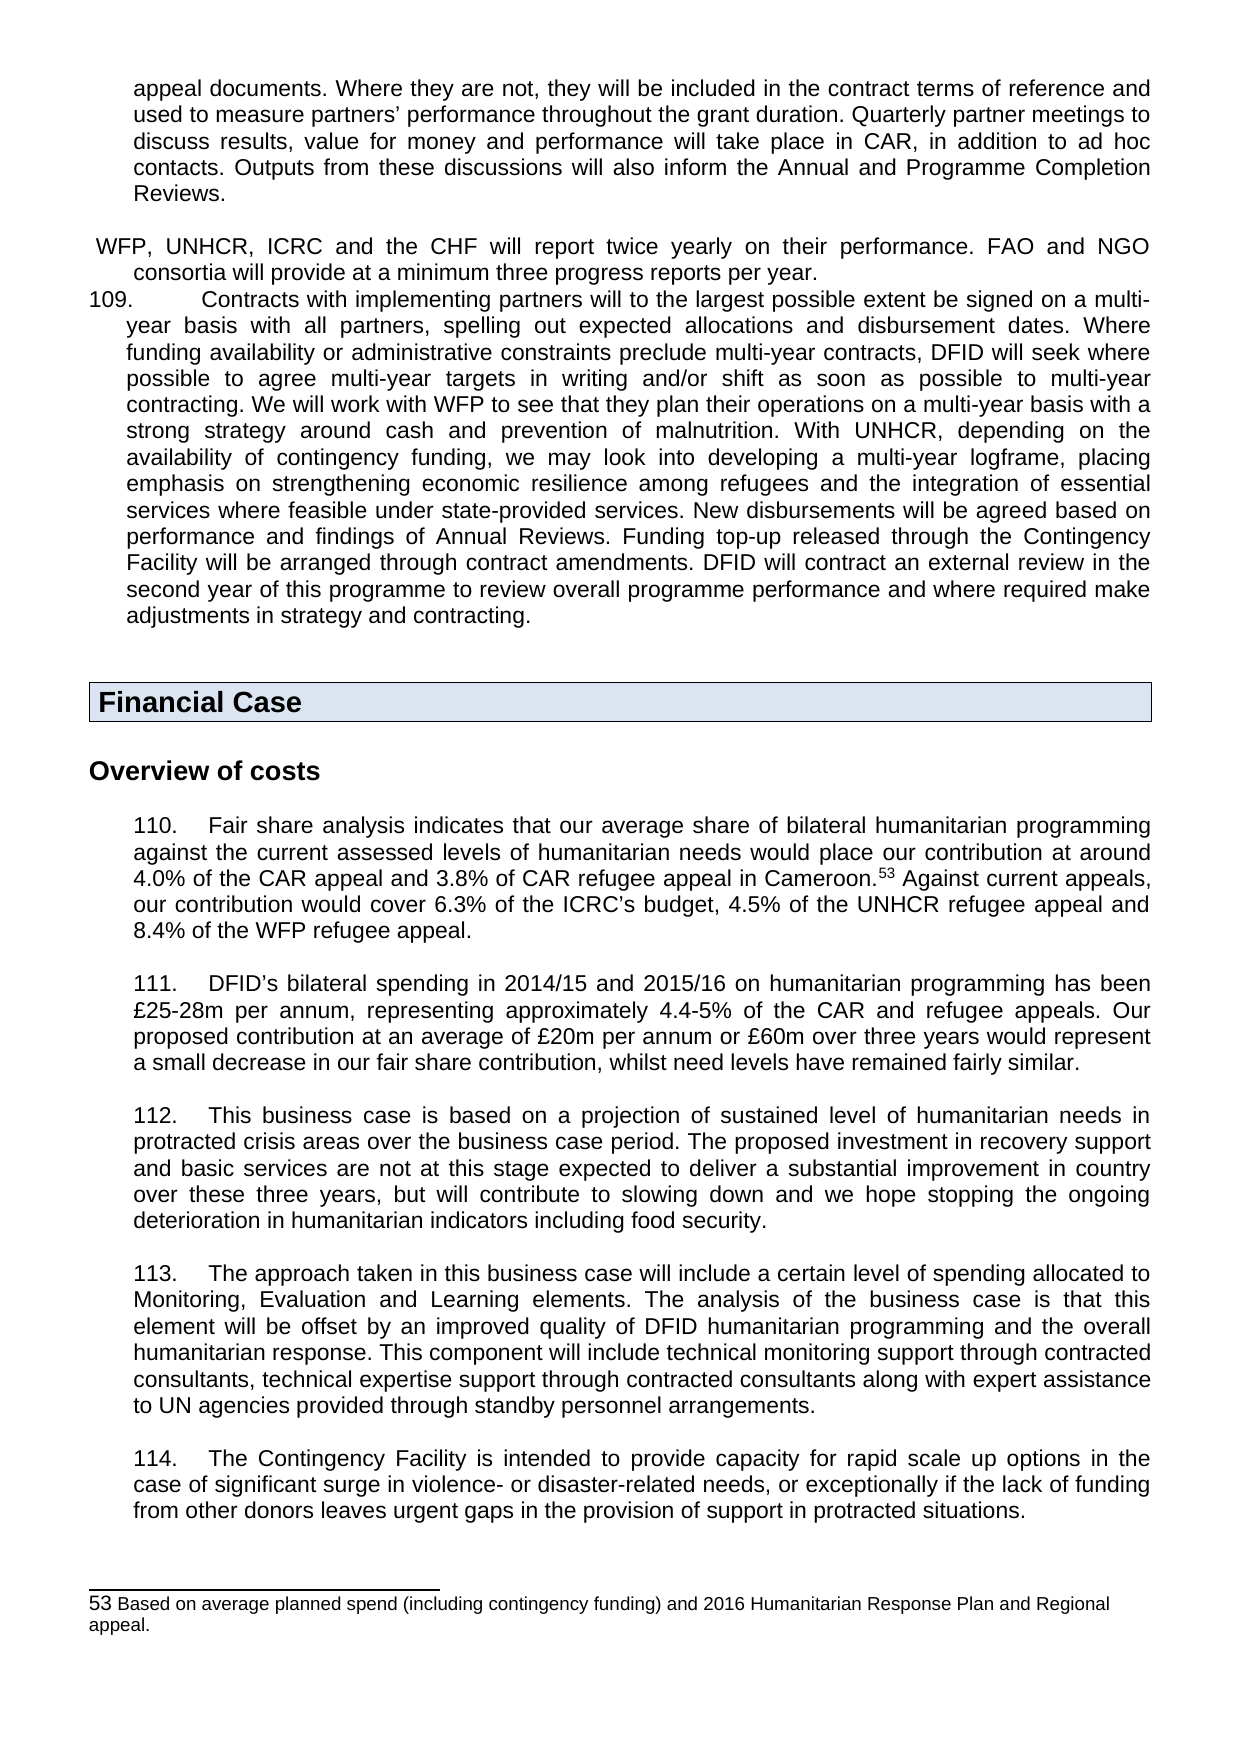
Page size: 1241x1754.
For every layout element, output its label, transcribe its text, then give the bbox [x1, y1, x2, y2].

subtitle This business case is based on a projection of sustained level of humanitarian needs in protracted crisis areas over the business case period. The proposed investment in recovery support and basic services are not at this stage expected to deliver a substantial improvement in country over these three years, but will contribute to slowing down and we hope stopping the ongoing deterioration in humanitarian indicators including food security. [133, 1102, 1152, 1234]
subtitle Overview of costs [89, 754, 1152, 786]
subtitle Contracts with implementing partners will to the largest possible extent be signed on a multi-year basis with all partners, spelling out expected allocations and disbursement dates. Where funding availability or administrative constraints preclude multi-year contracts, DFID will seek where possible to agree multi-year targets in writing and/or shift as soon as possible to multi-year contracting. We will work with WFP to see that they plan their operations on a multi-year basis with a strong strategy around cash and prevention of malnutrition. With UNHCR, depending on the availability of contingency funding, we may look into developing a multi-year logframe, placing emphasis on strengthening economic resilience among refugees and the integration of essential services where feasible under state-provided services. New disbursements will be agreed based on performance and findings of Annual Reviews. Funding top-up released through the Contingency Facility will be arranged through contract amendments. DFID will contract an external review in the second year of this programme to review overall programme performance and where required make adjustments in strategy and contracting. [89, 286, 1152, 628]
subtitle Fair share analysis indicates that our average share of bilateral humanitarian programming against the current assessed levels of humanitarian needs would place our contribution at around 4.0% of the CAR appeal and 3.8% of CAR refugee appeal in Cameroon. Against current appeals, our contribution would cover 6.3% of the ICRC’s budget, 4.5% of the UNHCR refugee appeal and 8.4% of the WFP refugee appeal. [133, 812, 1152, 944]
subtitle The approach taken in this business case will include a certain level of spending allocated to Monitoring, Evaluation and Learning elements. The analysis of the business case is that this element will be offset by an improved quality of DFID humanitarian programming and the overall humanitarian response. This component will include technical monitoring support through contracted consultants, technical expertise support through contracted consultants along with expert assistance to UN agencies provided through standby personnel arrangements. [133, 1260, 1152, 1418]
subtitle The Contingency Facility is intended to provide capacity for rapid scale up options in the case of significant surge in violence- or disaster-related needs, or exceptionally if the lack of funding from other donors leaves urgent gaps in the provision of support in protracted situations. [133, 1444, 1152, 1524]
subtitle Financial Case [90, 683, 1151, 721]
subtitle DFID’s bilateral spending in 2014/15 and 2015/16 on humanitarian programming has been £25-28m per annum, representing approximately 4.4-5% of the CAR and refugee appeals. Our proposed contribution at an average of £20m per annum or £60m over three years would represent a small decrease in our fair share contribution, whilst need levels have remained fairly similar. [133, 970, 1152, 1076]
subtitle appeal documents. Where they are not, they will be included in the contract terms of reference and used to measure partners’ performance throughout the grant duration. Quarterly partner meetings to discuss results, value for money and performance will take place in CAR, in addition to ad hoc contacts. Outputs from these discussions will also inform the Annual and Programme Completion Reviews. [133, 75, 1152, 207]
list Based on average planned spend (including contingency funding) and 2016 Humanitarian Response Plan and Regional appeal. [89, 1590, 1152, 1636]
subtitle WFP, UNHCR, ICRC and the CHF will report twice yearly on their performance. FAO and NGO consortia will provide at a minimum three progress reports per year. [96, 233, 1152, 286]
